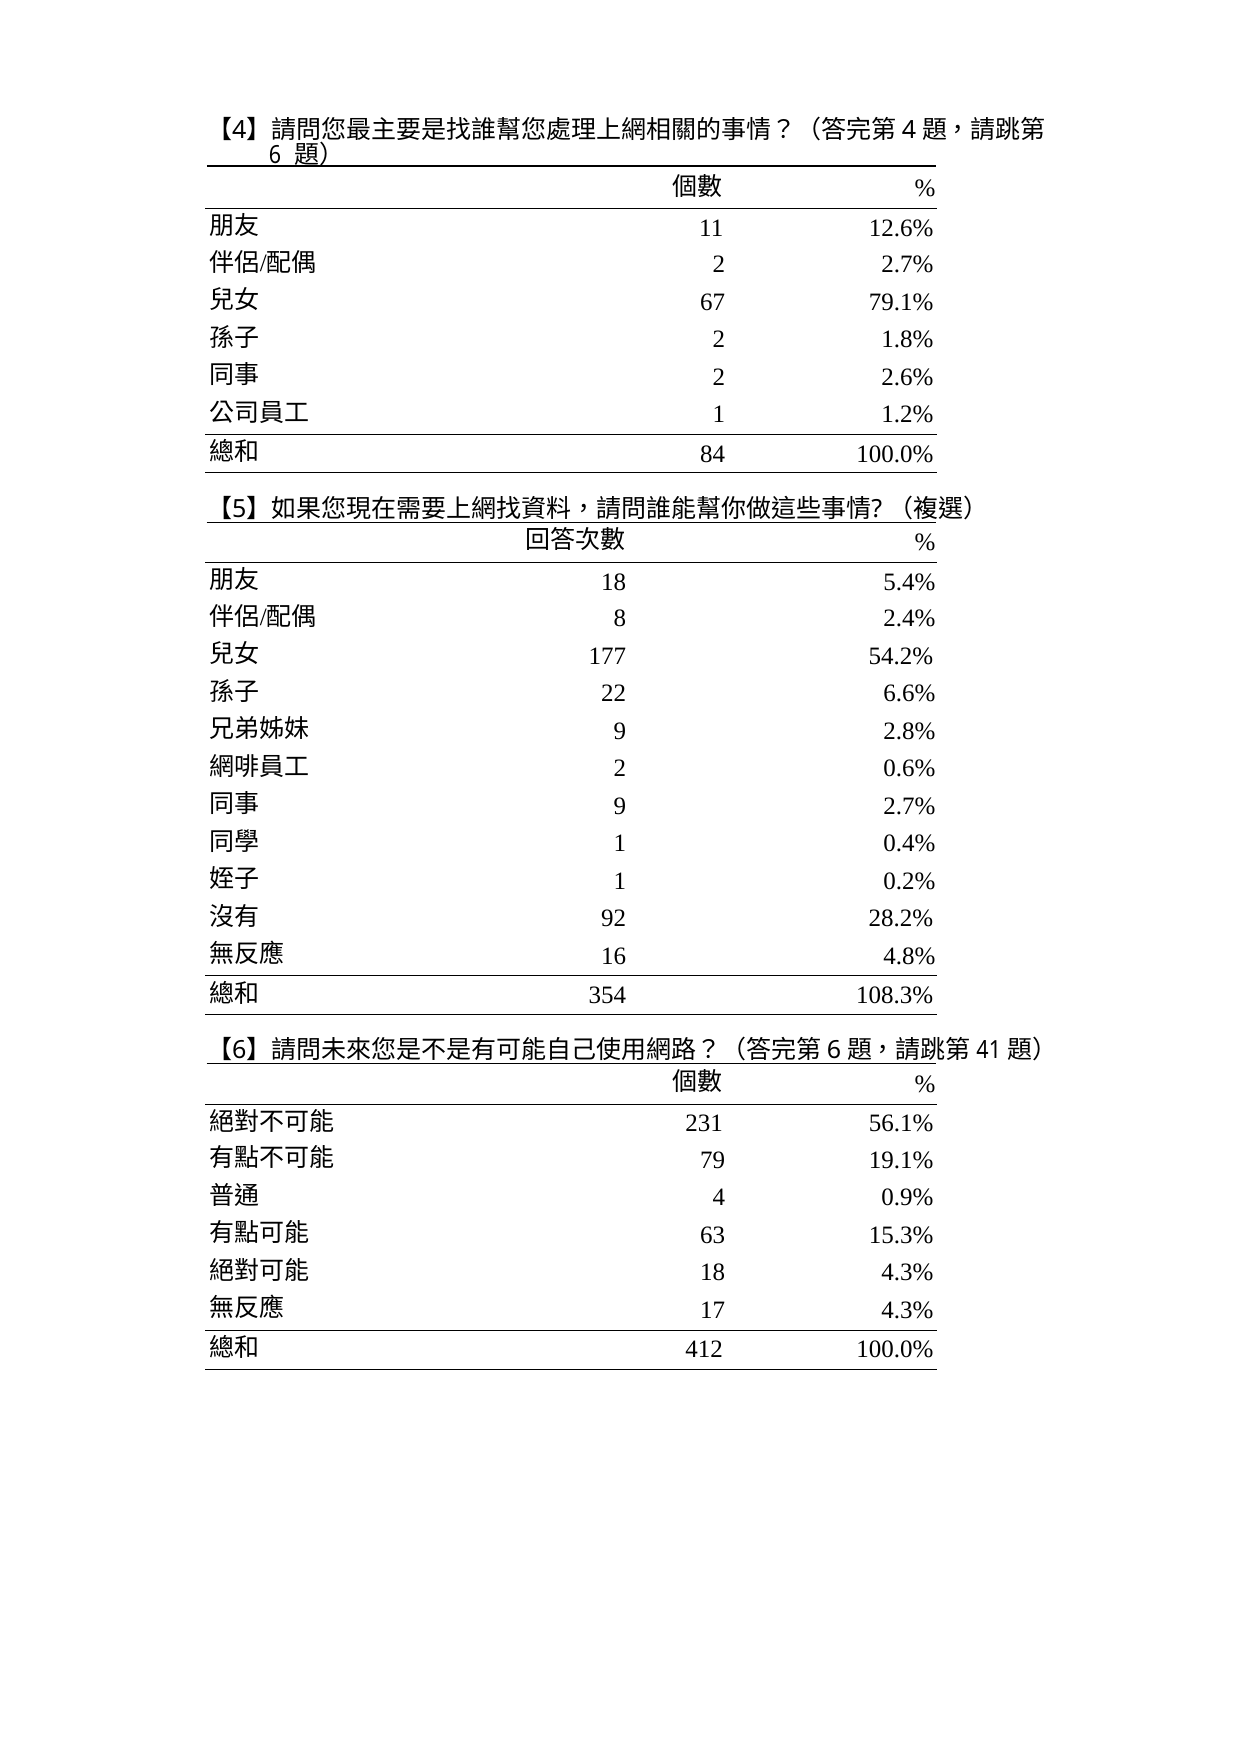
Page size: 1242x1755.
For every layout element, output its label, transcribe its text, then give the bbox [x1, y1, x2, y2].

table_cell 2 [495, 358, 789, 396]
table_cell 同事 [205, 787, 421, 825]
table_cell 1.2% [789, 396, 937, 434]
table_cell 2.8% [740, 712, 937, 750]
table_cell 17 [504, 1293, 789, 1330]
table_cell 100.0% [789, 1331, 937, 1369]
table_cell 9 [421, 787, 740, 825]
table_cell 18 [504, 1255, 789, 1292]
table_cell 1 [421, 862, 740, 900]
table_cell 無反應 [205, 937, 421, 975]
table_cell 1.8% [789, 321, 937, 358]
table_cell 108.3% [740, 976, 937, 1014]
table_cell 177 [421, 637, 740, 675]
table_cell 56.1% [789, 1105, 937, 1142]
table_cell 沒有 [205, 900, 421, 937]
table_cell 18 [421, 563, 740, 600]
table_cell 412 [504, 1331, 789, 1369]
table_cell 同事 [205, 358, 494, 396]
table_cell 朋友 [205, 209, 494, 246]
table_cell 2.4% [740, 600, 937, 637]
table_header % [789, 168, 937, 208]
table_cell 100.0% [789, 435, 937, 472]
table_header % [740, 522, 937, 562]
table_cell 無反應 [205, 1293, 504, 1330]
table_cell 絕對可能 [205, 1255, 504, 1292]
table_cell 朋友 [205, 563, 421, 600]
table_cell 2 [421, 750, 740, 787]
table_cell 5.4% [740, 563, 937, 600]
table_cell 有點可能 [205, 1218, 504, 1255]
table_cell 伴侶/配偶 [205, 246, 494, 283]
table_cell 67 [495, 283, 789, 321]
text 【6】請問未來您是不是有可能自己使用網路？（答完第 6 題，請跳第 41 題） [207, 1032, 1069, 1065]
table_cell 總和 [205, 1331, 504, 1369]
table_cell 11 [495, 209, 789, 246]
table_header [205, 1065, 504, 1104]
table_cell 4.3% [789, 1293, 937, 1330]
table_cell 兒女 [205, 283, 494, 321]
table_header [205, 522, 421, 562]
table_cell 網啡員工 [205, 750, 421, 787]
table_cell 54.2% [740, 637, 937, 675]
table_cell 231 [504, 1105, 789, 1142]
table_cell 2 [495, 321, 789, 358]
table_cell 354 [421, 976, 740, 1014]
table_cell 0.4% [740, 825, 937, 862]
table_cell 總和 [205, 435, 494, 472]
table_header [205, 168, 494, 208]
text 【5】如果您現在需要上網找資料，請問誰能幫你做這些事情? （複選） [207, 491, 1069, 522]
table_cell 1 [495, 396, 789, 434]
table_cell 孫子 [205, 675, 421, 712]
table_cell 總和 [205, 976, 421, 1014]
table_cell 8 [421, 600, 740, 637]
table_cell 6.6% [740, 675, 937, 712]
table_cell 15.3% [789, 1218, 937, 1255]
table_cell 79.1% [789, 283, 937, 321]
table_cell 有點不可能 [205, 1143, 504, 1180]
table_cell 姪子 [205, 862, 421, 900]
table_cell 0.2% [740, 862, 937, 900]
table_cell 4.8% [740, 937, 937, 975]
table_cell 4.3% [789, 1255, 937, 1292]
table_cell 0.9% [789, 1180, 937, 1217]
table_cell 同學 [205, 825, 421, 862]
table_cell 2.6% [789, 358, 937, 396]
table_cell 4 [504, 1180, 789, 1217]
table_cell 孫子 [205, 321, 494, 358]
table_cell 28.2% [740, 900, 937, 937]
text 【4】請問您最主要是找誰幫您處理上網相關的事情？（答完第 4 題，請跳第 [207, 108, 1069, 144]
table_cell 92 [421, 900, 740, 937]
table_cell 63 [504, 1218, 789, 1255]
table_cell 絕對不可能 [205, 1105, 504, 1142]
table_cell 兒女 [205, 637, 421, 675]
table_cell 2.7% [789, 246, 937, 283]
table_cell 22 [421, 675, 740, 712]
table_cell 12.6% [789, 209, 937, 246]
table_cell 普通 [205, 1180, 504, 1217]
table_cell 16 [421, 937, 740, 975]
table_cell 79 [504, 1143, 789, 1180]
table_header 個數 [495, 168, 789, 208]
table_cell 2 [495, 246, 789, 283]
table_header 回答次數 [421, 523, 740, 562]
table_cell 兄弟姊妹 [205, 712, 421, 750]
table_cell 84 [495, 435, 789, 472]
table_cell 2.7% [740, 787, 937, 825]
table_cell 伴侶/配偶 [205, 600, 421, 637]
table_cell 9 [421, 712, 740, 750]
table_cell 0.6% [740, 750, 937, 787]
text 6 題） [207, 144, 1069, 168]
table_header 個數 [504, 1065, 789, 1104]
table_cell 公司員工 [205, 396, 494, 434]
table_cell 19.1% [789, 1143, 937, 1180]
table_cell 1 [421, 825, 740, 862]
table_header % [789, 1065, 937, 1104]
